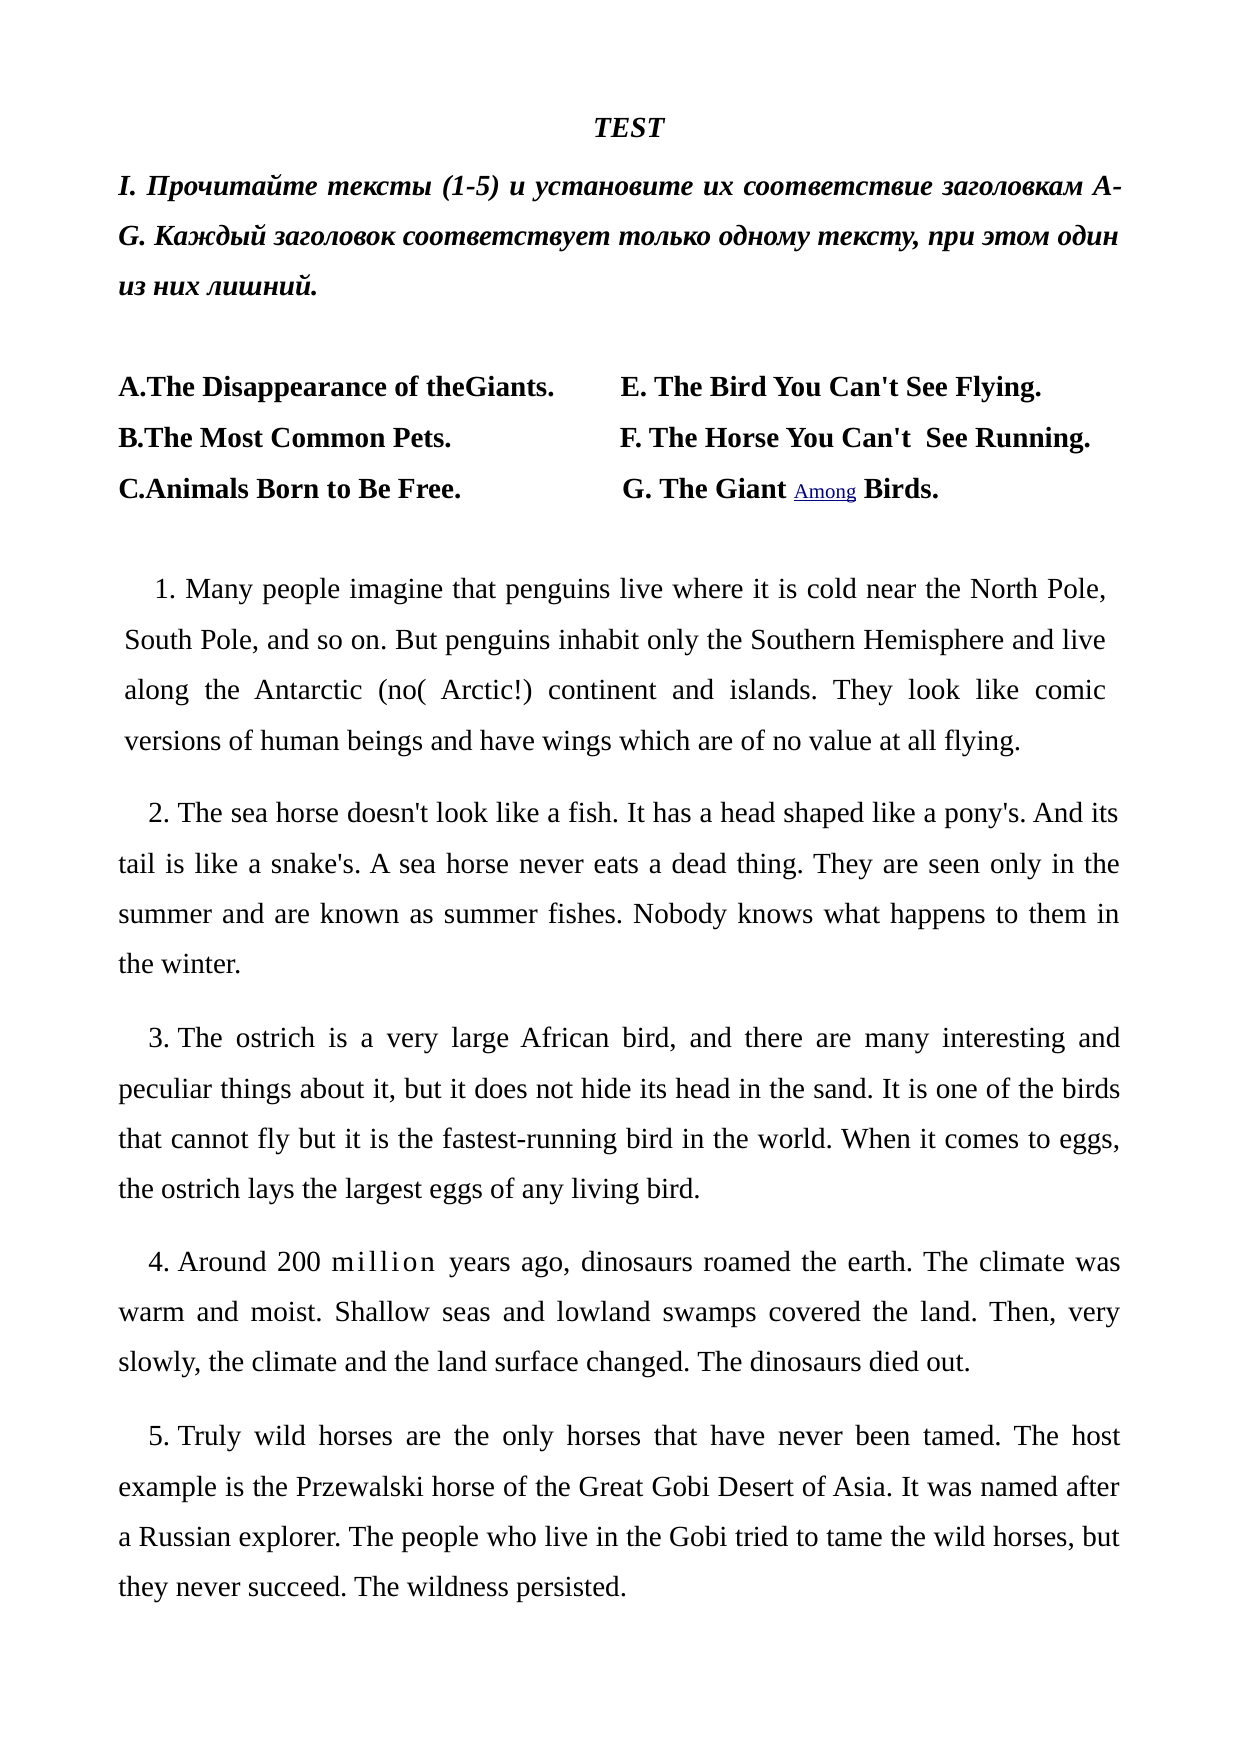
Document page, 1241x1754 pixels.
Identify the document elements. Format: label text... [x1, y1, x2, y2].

text B.The Most Common Pets. F. The Horse You Can't See Running. [118, 420, 1122, 453]
text TEST [118, 118, 1122, 143]
text A.The Disappearance of theGiants. E. The Bird You Can't See Flying. [118, 369, 1122, 402]
list The ostrich is a very large African bird, and there are many interesting and peculiar things about it, but it does not hide its head in the sand. It is one of the birds that cannot fly but it is the fastest-running bird in the world. When it comes to eggs, the ostrich lays the largest eggs of any living bird. [118, 1021, 1122, 1205]
list The sea horse doesn't look like a fish. It has a head shaped like a pony's. And its tail is like a snake's. A sea horse never eats a dead thing. They are seen only in the summer and are known as summer fishes. Nobody knows what happens to them in the winter. [118, 795, 1121, 980]
text 1. Many people imagine that penguins live where it is cold near the North Pole, South Pole, and so on. But penguins inhabit only the Southern Hemisphere and live along the Antarctic (no( Arctic!) continent and islands. They look like comic versions of human beings and have wings which are of no value at all flying. [124, 572, 1107, 756]
list Around 200 million years ago, dinosaurs roamed the earth. The climate was warm and moist. Shallow seas and lowland swamps covered the land. Then, very slowly, the climate and the land surface changed. The dinosaurs died out. [118, 1244, 1121, 1378]
list Truly wild horses are the only horses that have never been tamed. The host example is the Przewalski horse of the Great Gobi Desert of Asia. It was named after a Russian explorer. The people who live in the Gobi tried to tame the wild horses, but they never succeed. The wildness persisted. [118, 1418, 1121, 1603]
text I. Прочитайте тексты (1-5) и установите их соответствие заголовкам A-G. Каждый заголовок соответствует только одному тексту, при этом один из них лишний. [118, 168, 1122, 302]
text C.Animals Born to Be Free. G. The Giant Among Birds. [118, 471, 1122, 504]
